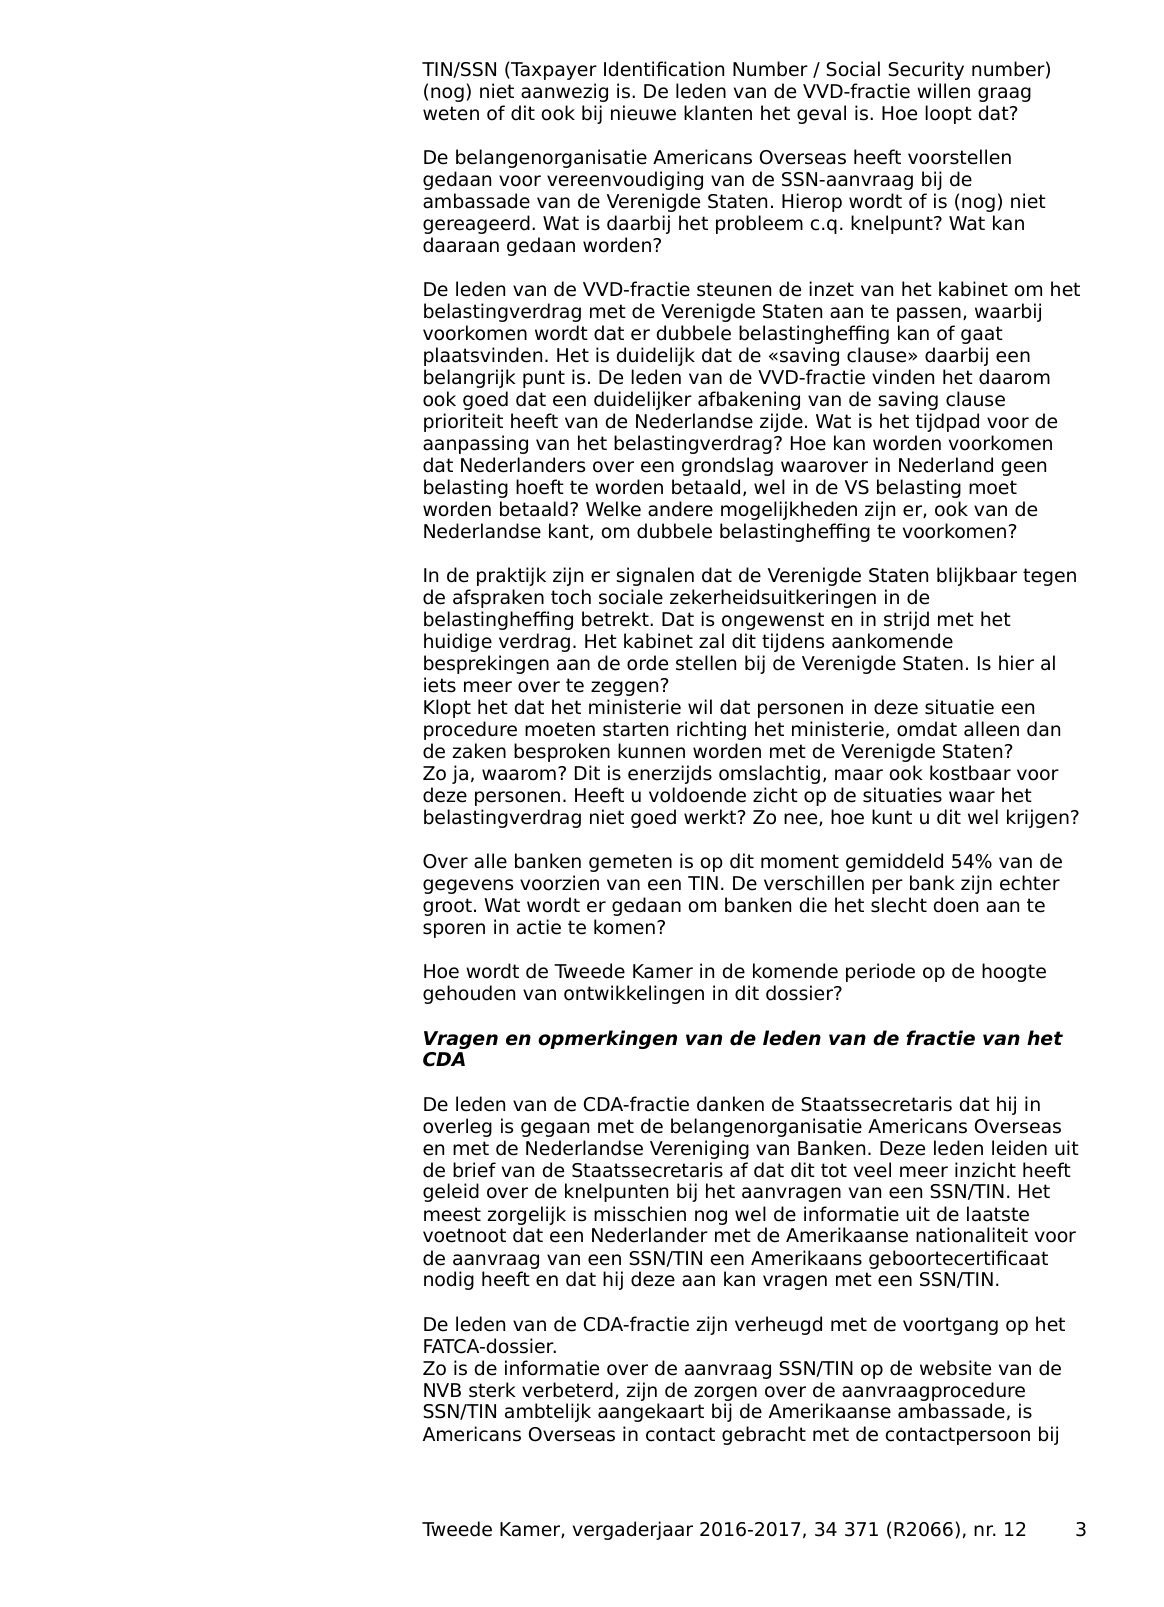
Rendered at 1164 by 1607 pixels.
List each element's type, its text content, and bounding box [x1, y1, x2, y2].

text De leden van de CDA-fractie danken de Staatssecretaris dat hij in overleg is gegaan met de belangenorganisatie Americans Overseas en met de Nederlandse Vereniging van Banken. Deze leden leiden uit de brief van de Staatssecretaris af dat dit tot veel meer inzicht heeft geleid over de knelpunten bij het aanvragen van een SSN/TIN. Het meest zorgelijk is misschien nog wel de informatie uit de laatste voetnoot dat een Nederlander met de Amerikaanse nationaliteit voor de aanvraag van een SSN/TIN een Amerikaans geboortecertificaat nodig heeft en dat hij deze aan kan vragen met een SSN/TIN. [422, 1093, 1087, 1291]
text De belangenorganisatie Americans Overseas heeft voorstellen gedaan voor vereenvoudiging van de SSN-aanvraag bij de ambassade van de Verenigde Staten. Hierop wordt of is (nog) niet gereageerd. Wat is daarbij het probleem c.q. knelpunt? Wat kan daaraan gedaan worden? [422, 147, 1087, 257]
text Zo is de informatie over de aanvraag SSN/TIN op de website van de NVB sterk verbeterd, zijn de zorgen over de aanvraagprocedure SSN/TIN ambtelijk aangekaart bij de Amerikaanse ambassade, is Americans Overseas in contact gebracht met de contactpersoon bij [422, 1357, 1087, 1445]
text Over alle banken gemeten is op dit moment gemiddeld 54% van de gegevens voorzien van een TIN. De verschillen per bank zijn echter groot. Wat wordt er gedaan om banken die het slecht doen aan te sporen in actie te komen? [422, 851, 1087, 939]
text Hoe wordt de Tweede Kamer in de komende periode op de hoogte gehouden van ontwikkelingen in dit dossier? [422, 961, 1087, 1005]
text De leden van de VVD-fractie steunen de inzet van het kabinet om het belastingverdrag met de Verenigde Staten aan te passen, waarbij voorkomen wordt dat er dubbele belastingheffing kan of gaat plaatsvinden. Het is duidelijk dat de «saving clause» daarbij een belangrijk punt is. De leden van de VVD-fractie vinden het daarom ook goed dat een duidelijker afbakening van de saving clause prioriteit heeft van de Nederlandse zijde. Wat is het tijdpad voor de aanpassing van het belastingverdrag? Hoe kan worden voorkomen dat Nederlanders over een grondslag waarover in Nederland geen belasting hoeft te worden betaald, wel in de VS belasting moet worden betaald? Welke andere mogelijkheden zijn er, ook van de Nederlandse kant, om dubbele belastingheffing te voorkomen? [422, 279, 1087, 543]
subtitle Vragen en opmerkingen van de leden van de fractie van het CDA [422, 1027, 1087, 1071]
text Zo ja, waarom? Dit is enerzijds omslachtig, maar ook kostbaar voor deze personen. Heeft u voldoende zicht op de situaties waar het belastingverdrag niet goed werkt? Zo nee, hoe kunt u dit wel krijgen? [422, 763, 1087, 829]
text TIN/SSN (Taxpayer Identification Number / Social Security number) (nog) niet aanwezig is. De leden van de VVD-fractie willen graag weten of dit ook bij nieuwe klanten het geval is. Hoe loopt dat? [422, 59, 1087, 125]
text De leden van de CDA-fractie zijn verheugd met de voortgang op het FATCA-dossier. [422, 1313, 1087, 1357]
text Klopt het dat het ministerie wil dat personen in deze situatie een procedure moeten starten richting het ministerie, omdat alleen dan de zaken besproken kunnen worden met de Verenigde Staten? [422, 697, 1087, 763]
text In de praktijk zijn er signalen dat de Verenigde Staten blijkbaar tegen de afspraken toch sociale zekerheidsuitkeringen in de belastingheffing betrekt. Dat is ongewenst en in strijd met het huidige verdrag. Het kabinet zal dit tijdens aankomende besprekingen aan de orde stellen bij de Verenigde Staten. Is hier al iets meer over te zeggen? [422, 565, 1087, 697]
